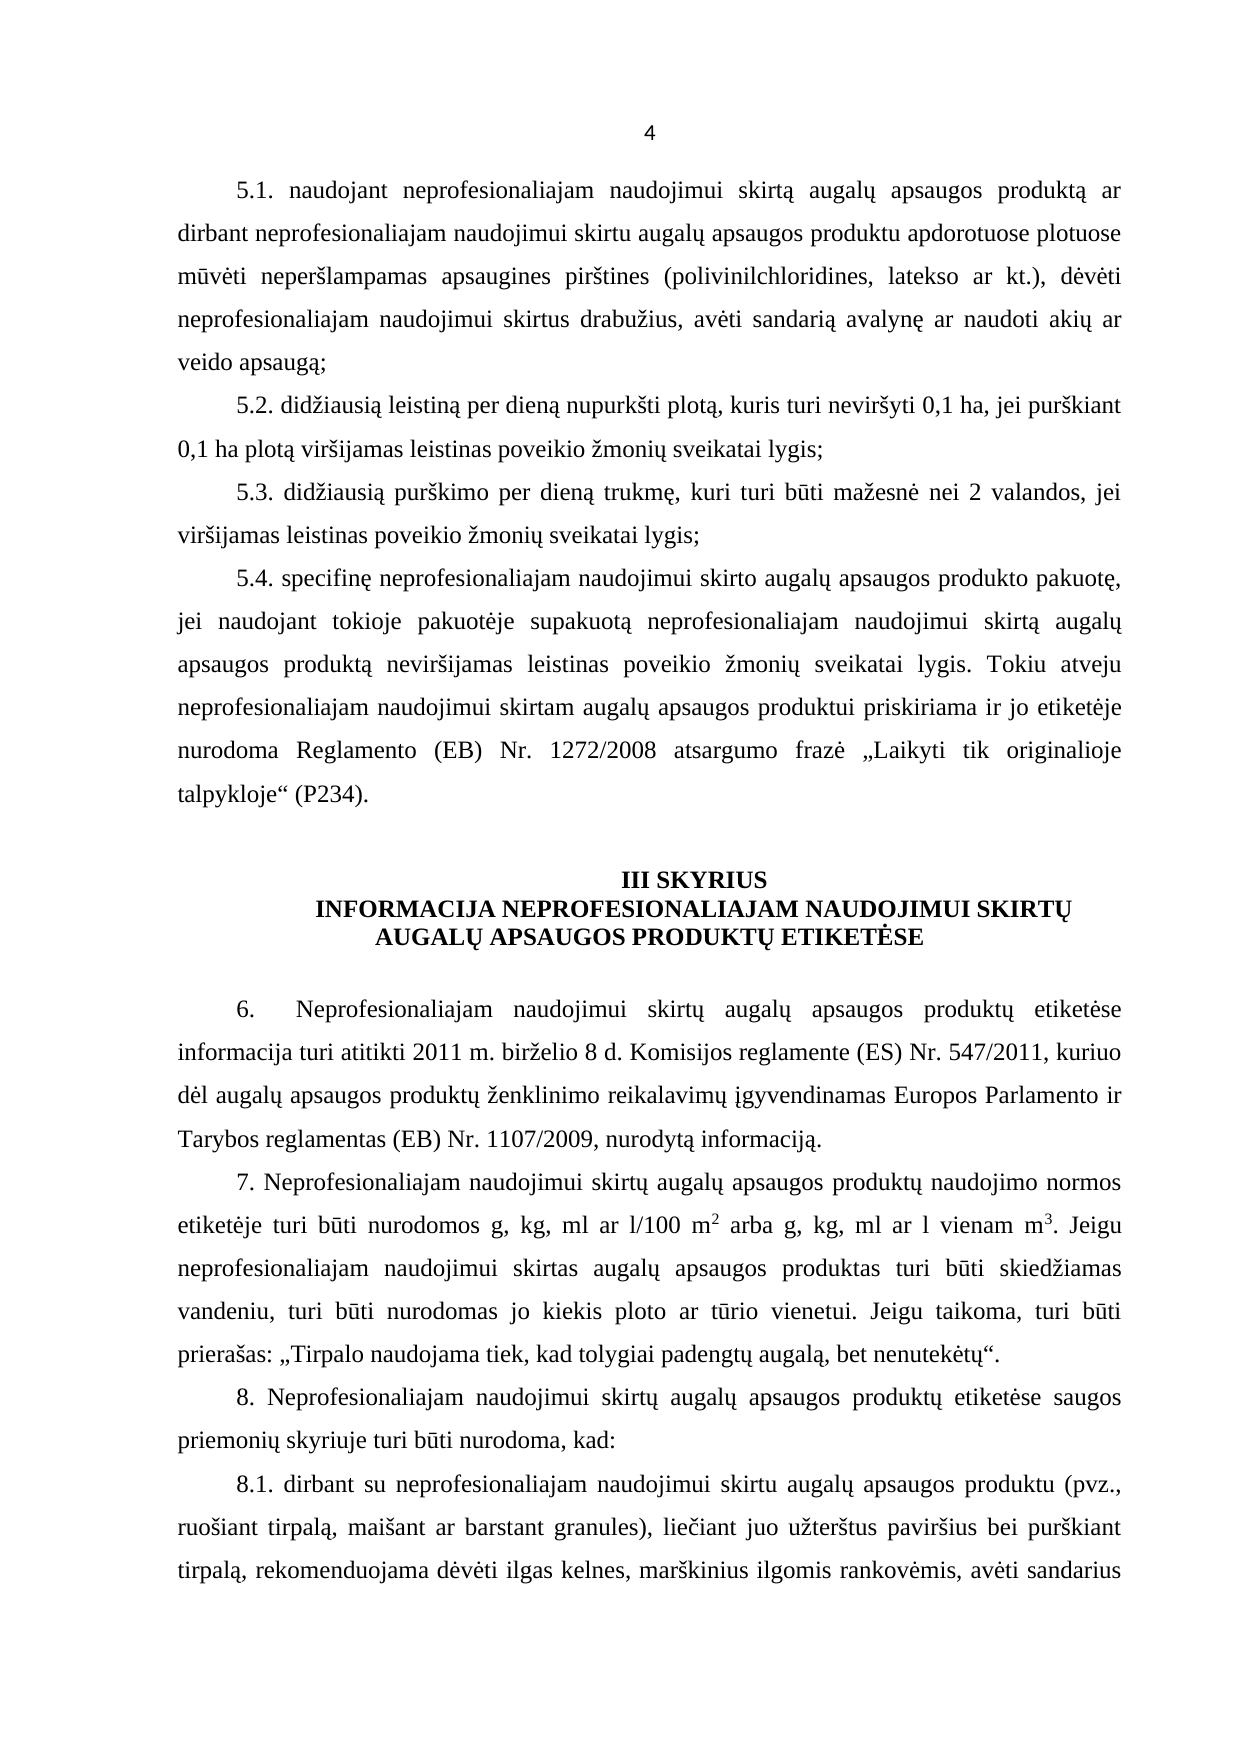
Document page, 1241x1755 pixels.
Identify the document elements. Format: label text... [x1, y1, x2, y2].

text 5.4. specifinę neprofesionaliajam naudojimui skirto augalų apsaugos produkto pakuotę, jei naudojant tokioje pakuotėje supakuotą neprofesionaliajam naudojimui skirtą augalų apsaugos produktą neviršijamas leistinas poveikio žmonių sveikatai lygis. Tokiu atveju neprofesionaliajam naudojimui skirtam augalų apsaugos produktui priskiriama ir jo etiketėje nurodoma Reglamento (EB) Nr. 1272/2008 atsargumo frazė „Laikyti tik originalioje talpykloje“ (P234). [177, 563, 1122, 807]
text 5.3. didžiausią purškimo per dieną trukmę, kuri turi būti mažesnė nei 2 valandos, jei viršijamas leistinas poveikio žmonių sveikatai lygis; [177, 477, 1122, 549]
text INFORMACIJA NEPROFESIONALIAJAM NAUDOJIMUI SKIRTŲ AUGALŲ APSAUGOS PRODUKTŲ ETIKETĖSE [177, 894, 1122, 951]
text III SKYRIUS [177, 865, 1122, 894]
text 8.1. dirbant su neprofesionaliajam naudojimui skirtu augalų apsaugos produktu (pvz., ruošiant tirpalą, maišant ar barstant granules), liečiant juo užterštus paviršius bei purškiant tirpalą, rekomenduojama dėvėti ilgas kelnes, marškinius ilgomis rankovėmis, avėti sandarius [177, 1469, 1122, 1584]
text 8. Neprofesionaliajam naudojimui skirtų augalų apsaugos produktų etiketėse saugos priemonių skyriuje turi būti nurodoma, kad: [177, 1382, 1122, 1454]
text 5.1. naudojant neprofesionaliajam naudojimui skirtą augalų apsaugos produktą ar dirbant neprofesionaliajam naudojimui skirtu augalų apsaugos produktu apdorotuose plotuose mūvėti neperšlampamas apsaugines pirštines (polivinilchloridines, latekso ar kt.), dėvėti neprofesionaliajam naudojimui skirtus drabužius, avėti sandarią avalynę ar naudoti akių ar veido apsaugą; [177, 175, 1122, 376]
text 5.2. didžiausią leistiną per dieną nupurkšti plotą, kuris turi neviršyti 0,1 ha, jei purškiant 0,1 ha plotą viršijamas leistinas poveikio žmonių sveikatai lygis; [177, 391, 1122, 462]
text 6. Neprofesionaliajam naudojimui skirtų augalų apsaugos produktų etiketėse informacija turi atitikti 2011 m. birželio 8 d. Komisijos reglamente (ES) Nr. 547/2011, kuriuo dėl augalų apsaugos produktų ženklinimo reikalavimų įgyvendinamas Europos Parlamento ir Tarybos reglamentas (EB) Nr. 1107/2009, nurodytą informaciją. [177, 994, 1122, 1152]
text 7. Neprofesionaliajam naudojimui skirtų augalų apsaugos produktų naudojimo normos etiketėje turi būti nurodomos g, kg, ml ar l/100 m2 arba g, kg, ml ar l vienam m3. Jeigu neprofesionaliajam naudojimui skirtas augalų apsaugos produktas turi būti skiedžiamas vandeniu, turi būti nurodomas jo kiekis ploto ar tūrio vienetui. Jeigu taikoma, turi būti prierašas: „Tirpalo naudojama tiek, kad tolygiai padengtų augalą, bet nenutekėtų“. [177, 1167, 1122, 1368]
